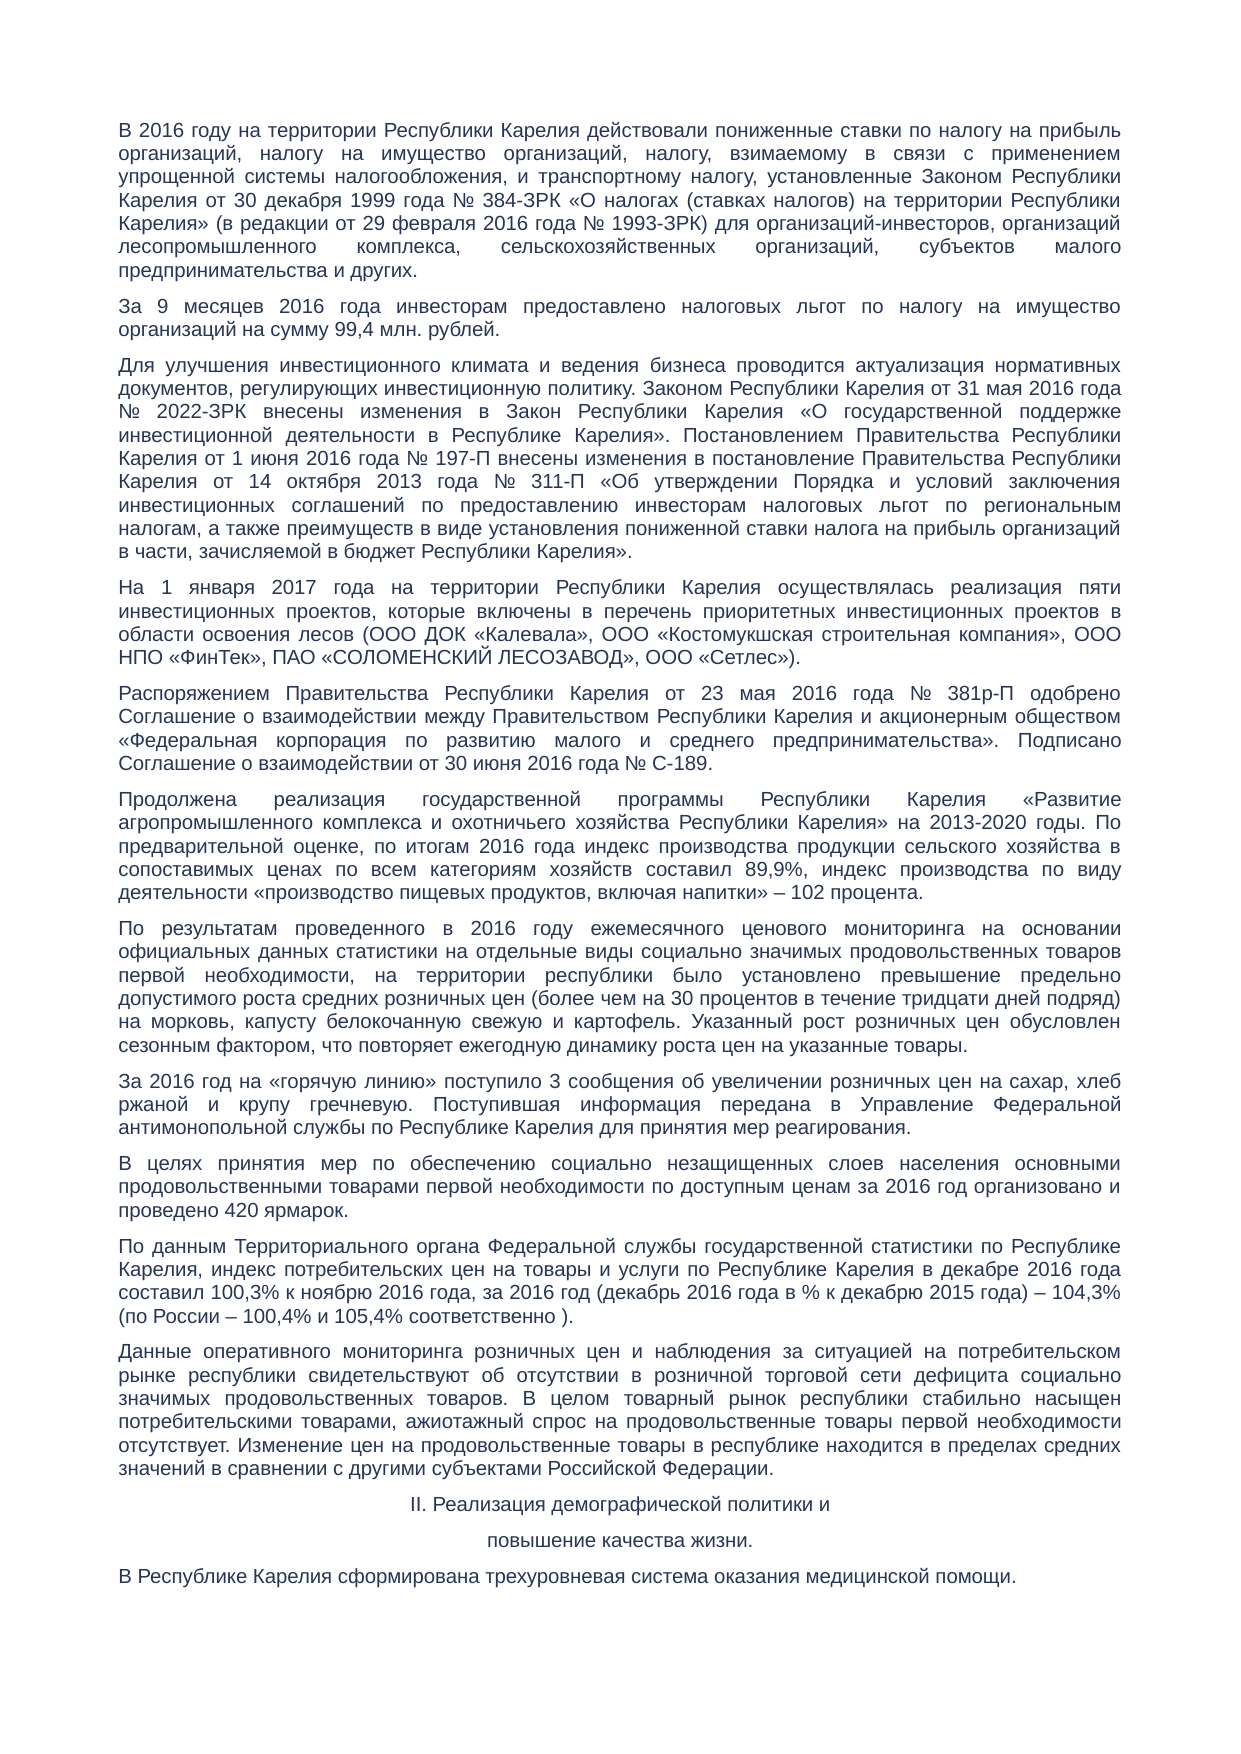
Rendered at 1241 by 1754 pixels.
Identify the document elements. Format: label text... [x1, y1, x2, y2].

text II. Реализация демографической политики и [118, 1492, 1122, 1516]
text За 9 месяцев 2016 года инвесторам предоставлено налоговых льгот по налогу на имущество организаций на сумму 99,4 млн. рублей. [118, 294, 1122, 341]
text Распоряжением Правительства Республики Карелия от 23 мая 2016 года № 381р-П одобрено Соглашение о взаимодействии между Правительством Республики Карелия и акционерным обществом «Федеральная корпорация по развитию малого и среднего предпринимательства». Подписано Соглашение о взаимодействии от 30 июня 2016 года № С-189. [118, 681, 1122, 775]
text Данные оперативного мониторинга розничных цен и наблюдения за ситуацией на потребительском рынке республики свидетельствуют об отсутствии в розничной торговой сети дефицита социально значимых продовольственных товаров. В целом товарный рынок республики стабильно насыщен потребительскими товарами, ажиотажный спрос на продовольственные товары первой необходимости отсутствует. Изменение цен на продовольственные товары в республике находится в пределах средних значений в сравнении с другими субъектами Российской Федерации. [118, 1340, 1122, 1480]
text Продолжена реализация государственной программы Республики Карелия «Развитие агропромышленного комплекса и охотничьего хозяйства Республики Карелия» на 2013-2020 годы. По предварительной оценке, по итогам 2016 года индекс производства продукции сельского хозяйства в сопоставимых ценах по всем категориям хозяйств составил 89,9%, индекс производства по виду деятельности «производство пищевых продуктов, включая напитки» – 102 процента. [118, 787, 1122, 904]
text По данным Территориального органа Федеральной службы государственной статистики по Республике Карелия, индекс потребительских цен на товары и услуги по Республике Карелия в декабре 2016 года составил 100,3% к ноябрю 2016 года, за 2016 год (декабрь 2016 года в % к декабрю 2015 года) – 104,3% (по России – 100,4% и 105,4% соответственно ). [118, 1234, 1122, 1327]
text За 2016 год на «горячую линию» поступило 3 сообщения об увеличении розничных цен на сахар, хлеб ржаной и крупу гречневую. Поступившая информация передана в Управление Федеральной антимонопольной службы по Республике Карелия для принятия мер реагирования. [118, 1069, 1122, 1139]
text повышение качества жизни. [118, 1528, 1122, 1551]
text Для улучшения инвестиционного климата и ведения бизнеса проводится актуализация нормативных документов, регулирующих инвестиционную политику. Законом Республики Карелия от 31 мая 2016 года № 2022-ЗРК внесены изменения в Закон Республики Карелия «О государственной поддержке инвестиционной деятельности в Республике Карелия». Постановлением Правительства Республики Карелия от 1 июня 2016 года № 197-П внесены изменения в постановление Правительства Республики Карелия от 14 октября 2013 года № 311-П «Об утверждении Порядка и условий заключения инвестиционных соглашений по предоставлению инвесторам налоговых льгот по региональным налогам, а также преимуществ в виде установления пониженной ставки налога на прибыль организаций в части, зачисляемой в бюджет Республики Карелия». [118, 353, 1122, 563]
text В Республике Карелия сформирована трехуровневая система оказания медицинской помощи. [118, 1564, 1122, 1587]
text В целях принятия мер по обеспечению социально незащищенных слоев населения основными продовольственными товарами первой необходимости по доступным ценам за 2016 год организовано и проведено 420 ярмарок. [118, 1151, 1122, 1221]
text По результатам проведенного в 2016 году ежемесячного ценового мониторинга на основании официальных данных статистики на отдельные виды социально значимых продовольственных товаров первой необходимости, на территории республики было установлено превышение предельно допустимого роста средних розничных цен (более чем на 30 процентов в течение тридцати дней подряд) на морковь, капусту белокочанную свежую и картофель. Указанный рост розничных цен обусловлен сезонным фактором, что повторяет ежегодную динамику роста цен на указанные товары. [118, 916, 1122, 1056]
text В 2016 году на территории Республики Карелия действовали пониженные ставки по налогу на прибыль организаций, налогу на имущество организаций, налогу, взимаемому в связи с применением упрощенной системы налогообложения, и транспортному налогу, установленные Законом Республики Карелия от 30 декабря 1999 года № 384-ЗРК «О налогах (ставках налогов) на территории Республики Карелия» (в редакции от 29 февраля 2016 года № 1993-ЗРК) для организаций-инвесторов, организаций лесопромышленного комплекса, сельскохозяйственных организаций, субъектов малого предпринимательства и других. [118, 118, 1122, 281]
text На 1 января 2017 года на территории Республики Карелия осуществлялась реализация пяти инвестиционных проектов, которые включены в перечень приоритетных инвестиционных проектов в области освоения лесов (ООО ДОК «Калевала», ООО «Костомукшская строительная компания», ООО НПО «ФинТек», ПАО «СОЛОМЕНСКИЙ ЛЕСОЗАВОД», ООО «Сетлес»). [118, 576, 1122, 669]
